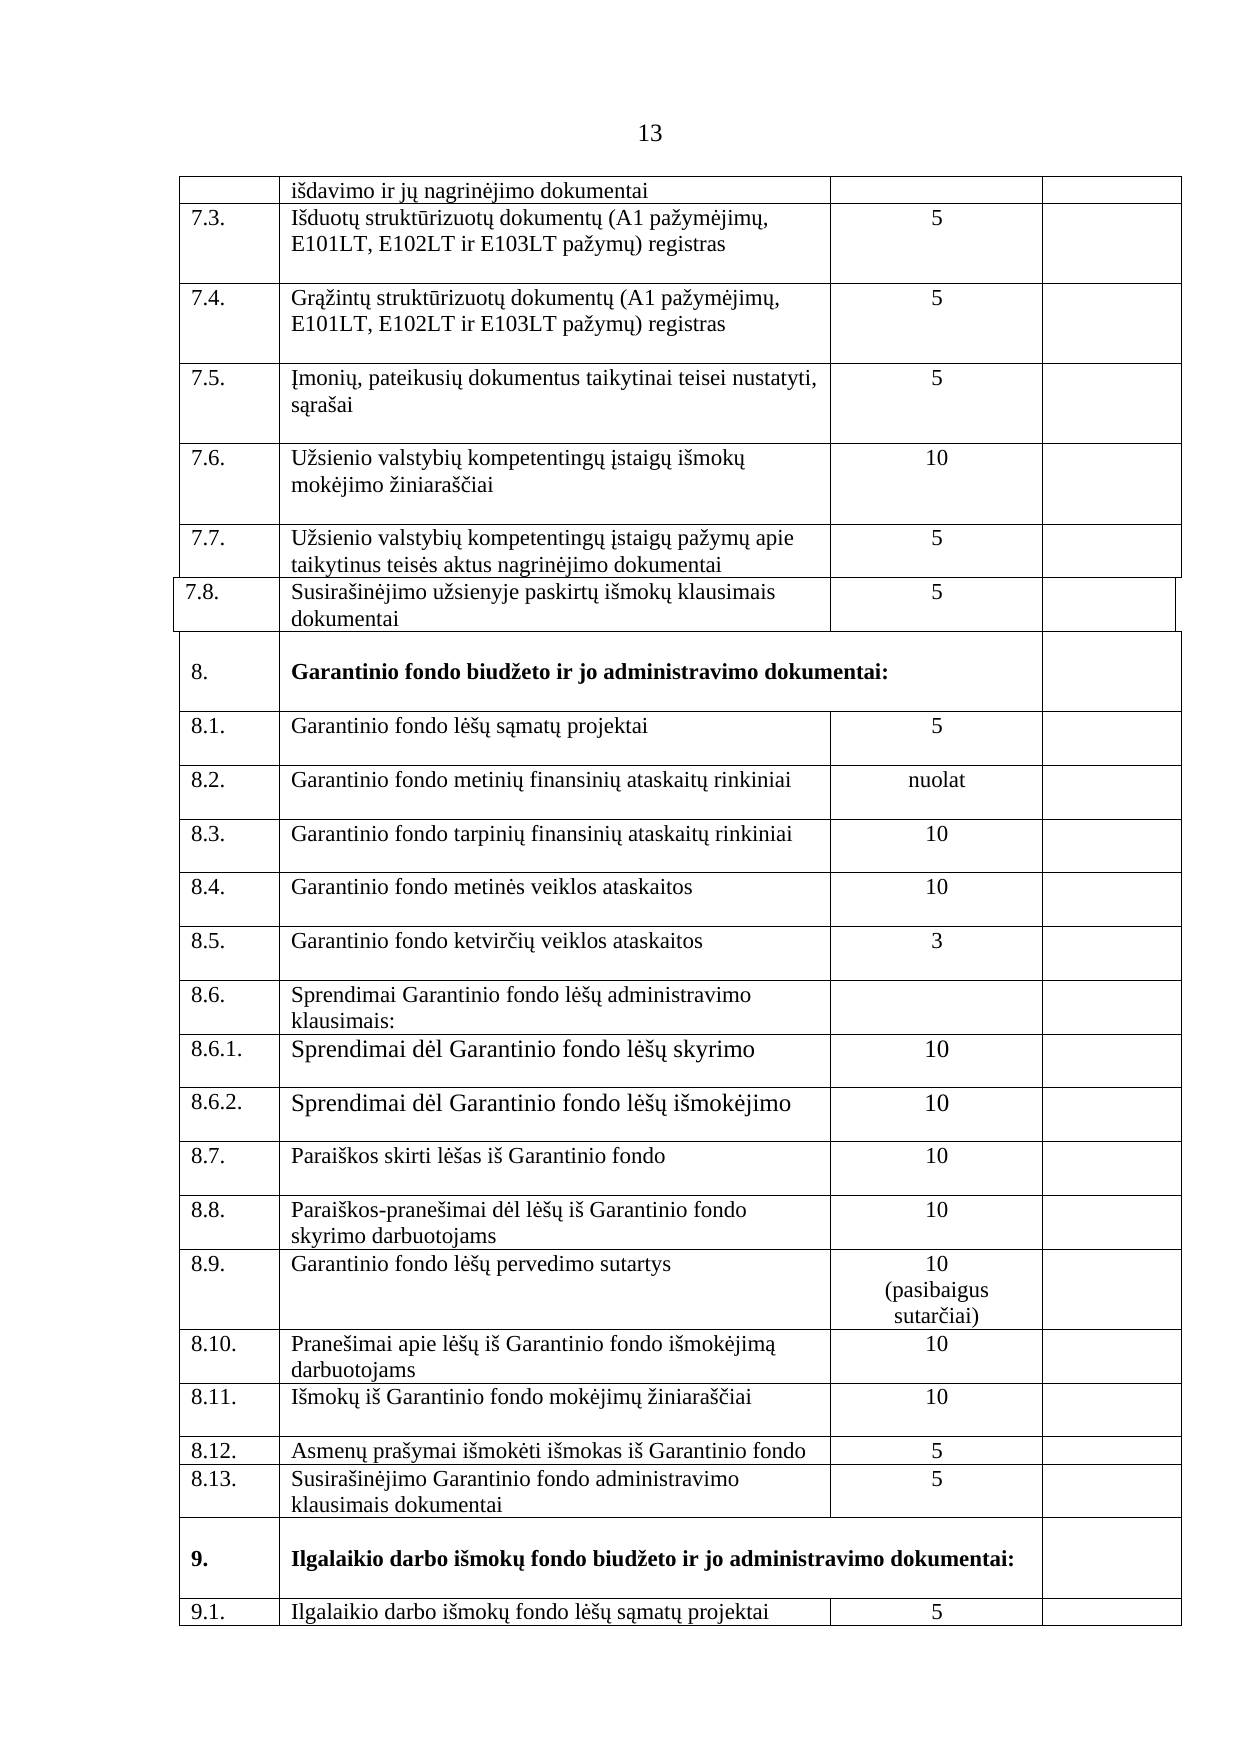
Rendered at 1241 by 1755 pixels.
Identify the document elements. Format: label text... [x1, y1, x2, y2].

table_cell Sprendimai Garantinio fondo lėšų administravimo klausimais: [280, 981, 830, 1033]
table_cell [174, 1517, 179, 1597]
table_cell [1043, 525, 1181, 577]
table_cell Sprendimai dėl Garantinio fondo lėšų išmokėjimo [280, 1088, 830, 1141]
table_cell Susirašinėjimo užsienyje paskirtų išmokų klausimais dokumentai [280, 578, 830, 631]
table_cell 8.11. [180, 1384, 279, 1436]
table_cell [831, 177, 1042, 203]
table_cell 10 [831, 1384, 1042, 1436]
table_cell [1043, 284, 1181, 363]
table_cell 10 [831, 1035, 1042, 1087]
table_cell [1043, 1196, 1181, 1248]
table_cell [1043, 1465, 1181, 1517]
table_cell [1043, 1599, 1181, 1625]
table_cell 10 [831, 444, 1042, 523]
table_cell 8.13. [180, 1465, 279, 1517]
table_cell 5 [831, 1599, 1042, 1625]
table_cell Išduotų struktūrizuotų dokumentų (A1 pažymėjimų, E101LT, E102LT ir E103LT pažymų) registras [280, 204, 830, 283]
table_cell [1043, 1384, 1181, 1436]
table_cell Užsienio valstybių kompetentingų įstaigų pažymų apie taikytinus teisės aktus nagrinėjimo dokumentai [280, 525, 830, 577]
table_cell Išmokų iš Garantinio fondo mokėjimų žiniaraščiai [280, 1384, 830, 1436]
table_cell [174, 1195, 179, 1248]
table_cell [1043, 1250, 1181, 1329]
table_cell Garantinio fondo metinių finansinių ataskaitų rinkiniai [280, 766, 830, 818]
table_cell 5 [831, 204, 1042, 283]
table_cell [1043, 1437, 1181, 1463]
table_cell 8.6.1. [180, 1035, 279, 1087]
table_cell [1043, 1518, 1181, 1597]
table_cell [174, 632, 179, 711]
table_cell [1043, 873, 1181, 926]
table_cell Pranešimai apie lėšų iš Garantinio fondo išmokėjimą darbuotojams [280, 1330, 830, 1382]
table_cell [1176, 578, 1181, 631]
table_cell [174, 176, 179, 203]
table_cell 5 [831, 578, 1042, 631]
table_cell Paraiškos skirti lėšas iš Garantinio fondo [280, 1142, 830, 1195]
table_cell [1043, 364, 1181, 443]
table_cell Įmonių, pateikusių dokumentus taikytinai teisei nustatyti, sąrašai [280, 364, 830, 443]
table_cell [174, 1087, 179, 1141]
table_cell [174, 765, 179, 818]
table_cell 5 [831, 712, 1042, 765]
table_cell [1043, 632, 1181, 711]
table_cell 8.6. [180, 981, 279, 1033]
table_cell 8.9. [180, 1250, 279, 1329]
table_cell [1043, 578, 1175, 631]
table_cell [174, 1141, 179, 1195]
table_cell [174, 1383, 179, 1436]
table_cell Garantinio fondo lėšų pervedimo sutartys [280, 1250, 830, 1329]
table_cell 8.6.2. [180, 1088, 279, 1141]
table_cell [1043, 177, 1181, 203]
table_cell 5 [831, 364, 1042, 443]
table_cell 8.2. [180, 766, 279, 818]
table_cell Ilgalaikio darbo išmokų fondo biudžeto ir jo administravimo dokumentai: [280, 1518, 1042, 1597]
table_cell [1043, 1142, 1181, 1195]
table_cell Garantinio fondo metinės veiklos ataskaitos [280, 873, 830, 926]
table_cell Sprendimai dėl Garantinio fondo lėšų skyrimo [280, 1035, 830, 1087]
table_cell Susirašinėjimo Garantinio fondo administravimo klausimais dokumentai [280, 1465, 830, 1517]
table_cell [174, 283, 179, 363]
table_cell [174, 872, 179, 926]
table_cell Paraiškos-pranešimai dėl lėšų iš Garantinio fondo skyrimo darbuotojams [280, 1196, 830, 1248]
table_cell 8.4. [180, 873, 279, 926]
table_cell Garantinio fondo tarpinių finansinių ataskaitų rinkiniai [280, 820, 830, 872]
table_cell 8. [180, 632, 279, 711]
table_cell [174, 1329, 179, 1382]
table_cell [180, 177, 279, 203]
table_cell nuolat [831, 766, 1042, 818]
table_cell [174, 203, 179, 283]
table_cell 8.12. [180, 1437, 279, 1463]
table_cell Garantinio fondo ketvirčių veiklos ataskaitos [280, 927, 830, 980]
table_cell 10 [831, 1142, 1042, 1195]
table_cell Garantinio fondo biudžeto ir jo administravimo dokumentai: [280, 632, 1042, 711]
table_cell 7.8. [174, 578, 279, 631]
table_cell Asmenų prašymai išmokėti išmokas iš Garantinio fondo [280, 1437, 830, 1463]
table_cell 7.7. [180, 525, 279, 577]
table_cell Užsienio valstybių kompetentingų įstaigų išmokų mokėjimo žiniaraščiai [280, 444, 830, 523]
table_cell [174, 1464, 179, 1517]
table_cell Grąžintų struktūrizuotų dokumentų (A1 pažymėjimų, E101LT, E102LT ir E103LT pažymų) registras [280, 284, 830, 363]
table_cell 8.3. [180, 820, 279, 872]
table_cell [174, 524, 179, 577]
table_cell [831, 981, 1042, 1033]
table_cell [174, 1249, 179, 1329]
table_cell [1043, 444, 1181, 523]
table_cell [1043, 766, 1181, 818]
table_cell 7.6. [180, 444, 279, 523]
table_cell [1043, 1035, 1181, 1087]
table_cell [1043, 712, 1181, 765]
table_cell [174, 711, 179, 765]
table_cell 7.3. [180, 204, 279, 283]
table_cell 9. [180, 1518, 279, 1597]
table_cell 8.5. [180, 927, 279, 980]
table_cell Garantinio fondo lėšų sąmatų projektai [280, 712, 830, 765]
table_cell Ilgalaikio darbo išmokų fondo lėšų sąmatų projektai [280, 1599, 830, 1625]
table_cell 8.8. [180, 1196, 279, 1248]
table_cell [174, 926, 179, 980]
table_cell [1043, 927, 1181, 980]
table_cell 10 [831, 820, 1042, 872]
table_cell [174, 1598, 179, 1625]
table_cell 10 [831, 873, 1042, 926]
table_cell 5 [831, 284, 1042, 363]
table_cell 8.10. [180, 1330, 279, 1382]
table_cell [1043, 1088, 1181, 1141]
table_cell 8.1. [180, 712, 279, 765]
table_cell [174, 1034, 179, 1087]
table_cell [174, 980, 179, 1033]
table_cell [174, 1436, 179, 1463]
table_cell [1043, 981, 1181, 1033]
table_cell [174, 443, 179, 523]
table_cell 10 [831, 1330, 1042, 1382]
table_cell [174, 363, 179, 443]
table_cell 9.1. [180, 1599, 279, 1625]
table_cell 5 [831, 1437, 1042, 1463]
table_cell 5 [831, 525, 1042, 577]
table_cell [1043, 820, 1181, 872]
table_cell 5 [831, 1465, 1042, 1517]
table_cell [174, 819, 179, 872]
table_cell 10 [831, 1088, 1042, 1141]
table_cell [1043, 204, 1181, 283]
table_cell 7.4. [180, 284, 279, 363]
table_cell 10 [831, 1196, 1042, 1248]
table_cell 3 [831, 927, 1042, 980]
table_cell [1043, 1330, 1181, 1382]
table_cell išdavimo ir jų nagrinėjimo dokumentai [280, 177, 830, 203]
table_cell 8.7. [180, 1142, 279, 1195]
table_cell 10 (pasibaigus sutarčiai) [831, 1250, 1042, 1329]
table_cell 7.5. [180, 364, 279, 443]
